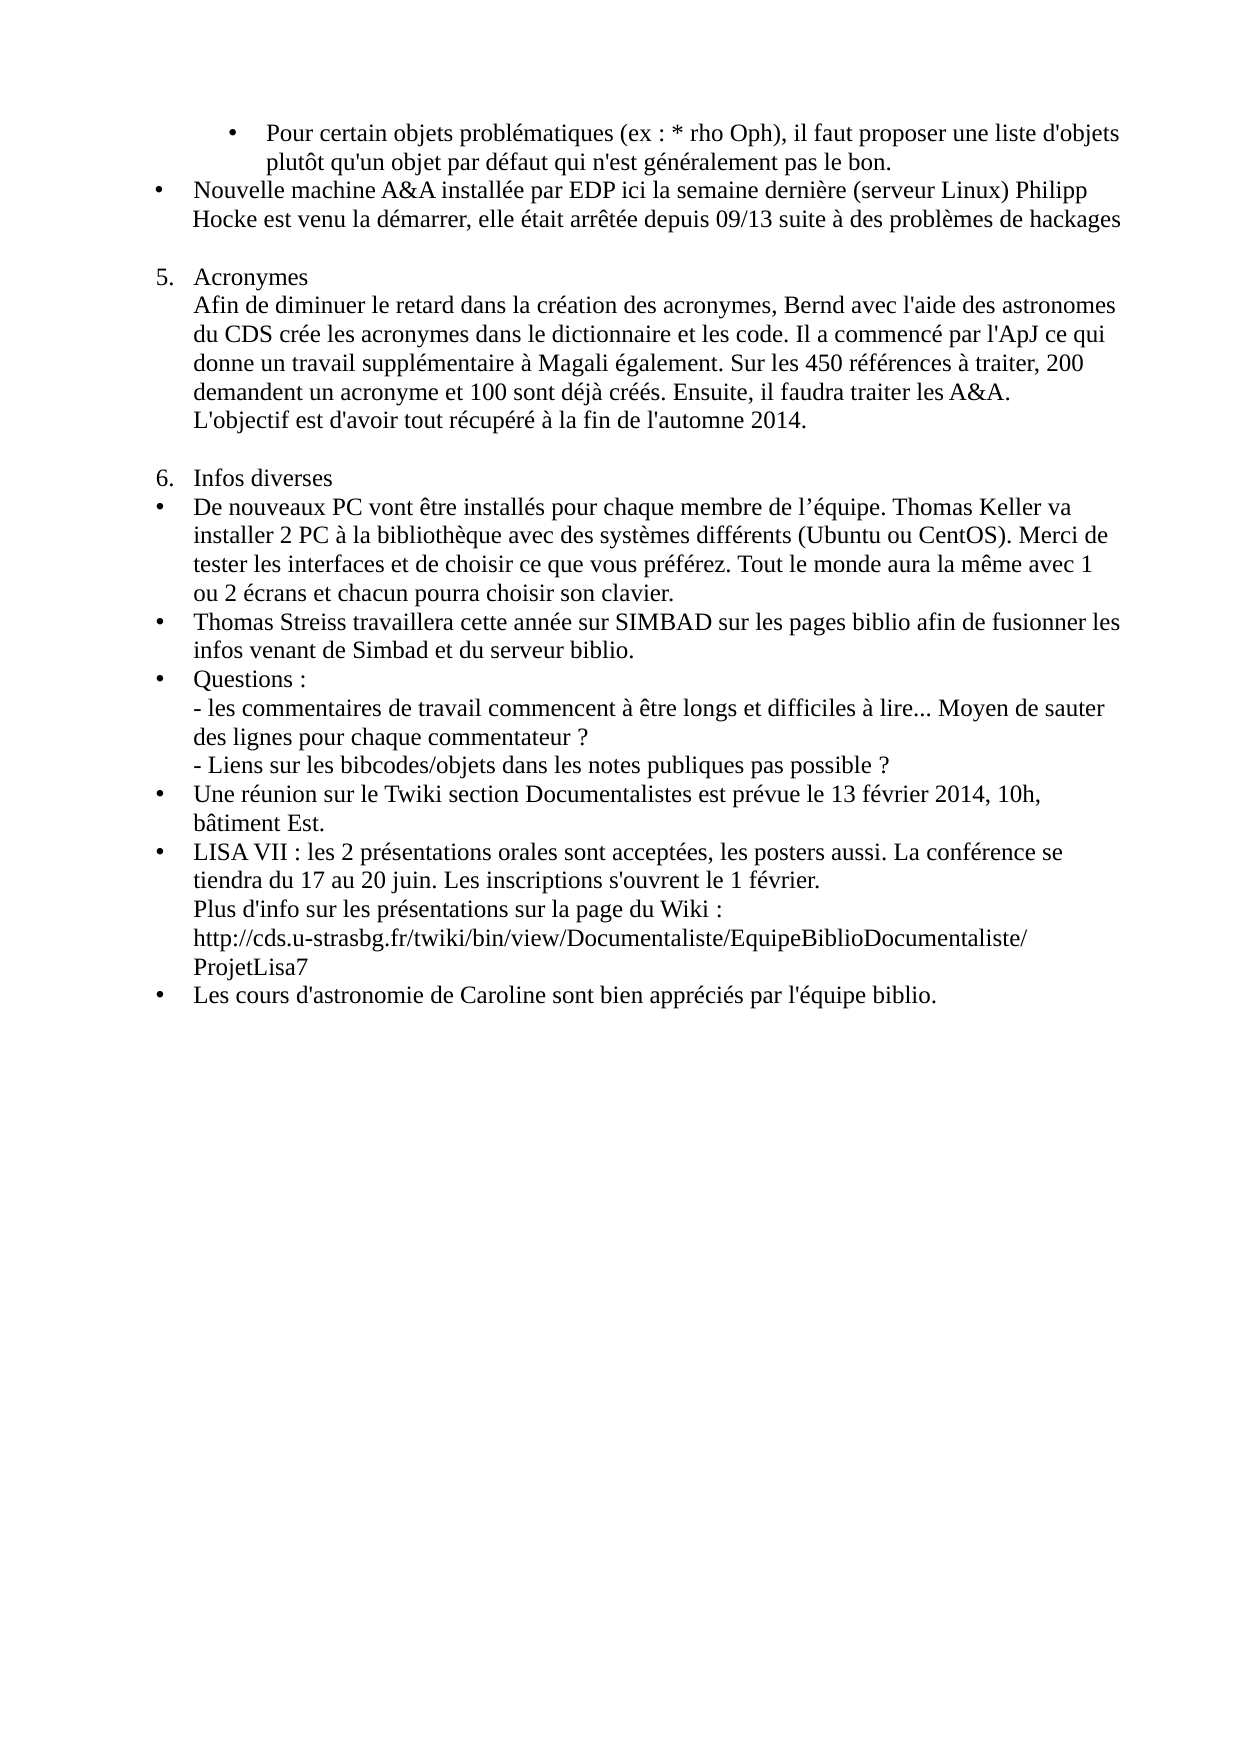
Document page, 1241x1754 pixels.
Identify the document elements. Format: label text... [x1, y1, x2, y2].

list Afin de diminuer le retard dans la création des acronymes, Bernd avec l'aide des astronomes du CDS crée les acronymes dans le dictionnaire et les code. Il a commencé par l'ApJ ce qui donne un travail supplémentaire à Magali également. Sur les 450 références à traiter, 200 demandent un acronyme et 100 sont déjà créés. Ensuite, il faudra traiter les A&A. [156, 291, 1122, 406]
list Une réunion sur le Twiki section Documentalistes est prévue le 13 février 2014, 10h, bâtiment Est. [156, 779, 1122, 837]
list L'objectif est d'avoir tout récupéré à la fin de l'automne 2014. [156, 406, 1122, 434]
list LISA VII : les 2 présentations orales sont acceptées, les posters aussi. La conférence se tiendra du 17 au 20 juin. Les inscriptions s'ouvrent le 1 février. [156, 837, 1122, 894]
list Nouvelle machine A&A installée par EDP ici la semaine dernière (serveur Linux) Philipp Hocke est venu la démarrer, elle était arrêtée depuis 09/13 suite à des problèmes de hackages [154, 176, 1122, 233]
list Plus d'info sur les présentations sur la page du Wiki : http://cds.u-strasbg.fr/twiki/bin/view/Documentaliste/EquipeBiblioDocumentaliste/ProjetLisa7 [156, 894, 1122, 981]
list Questions : [156, 664, 1122, 693]
list Pour certain objets problématiques (ex : * rho Oph), il faut proposer une liste d'objets plutôt qu'un objet par défaut qui n'est généralement pas le bon. [228, 118, 1122, 176]
list - les commentaires de travail commencent à être longs et difficiles à lire... Moyen de sauter des lignes pour chaque commentateur ? [156, 693, 1122, 751]
list De nouveaux PC vont être installés pour chaque membre de l’équipe. Thomas Keller va installer 2 PC à la bibliothèque avec des systèmes différents (Ubuntu ou CentOS). Merci de tester les interfaces et de choisir ce que vous préférez. Tout le monde aura la même avec 1 ou 2 écrans et chacun pourra choisir son clavier. [156, 492, 1122, 607]
list Acronymes [156, 262, 1122, 291]
list - Liens sur les bibcodes/objets dans les notes publiques pas possible ? [156, 751, 1122, 779]
list Infos diverses [156, 463, 1122, 492]
list Les cours d'astronomie de Caroline sont bien appréciés par l'équipe biblio. [156, 981, 1122, 1009]
list Thomas Streiss travaillera cette année sur SIMBAD sur les pages biblio afin de fusionner les infos venant de Simbad et du serveur biblio. [156, 607, 1122, 664]
